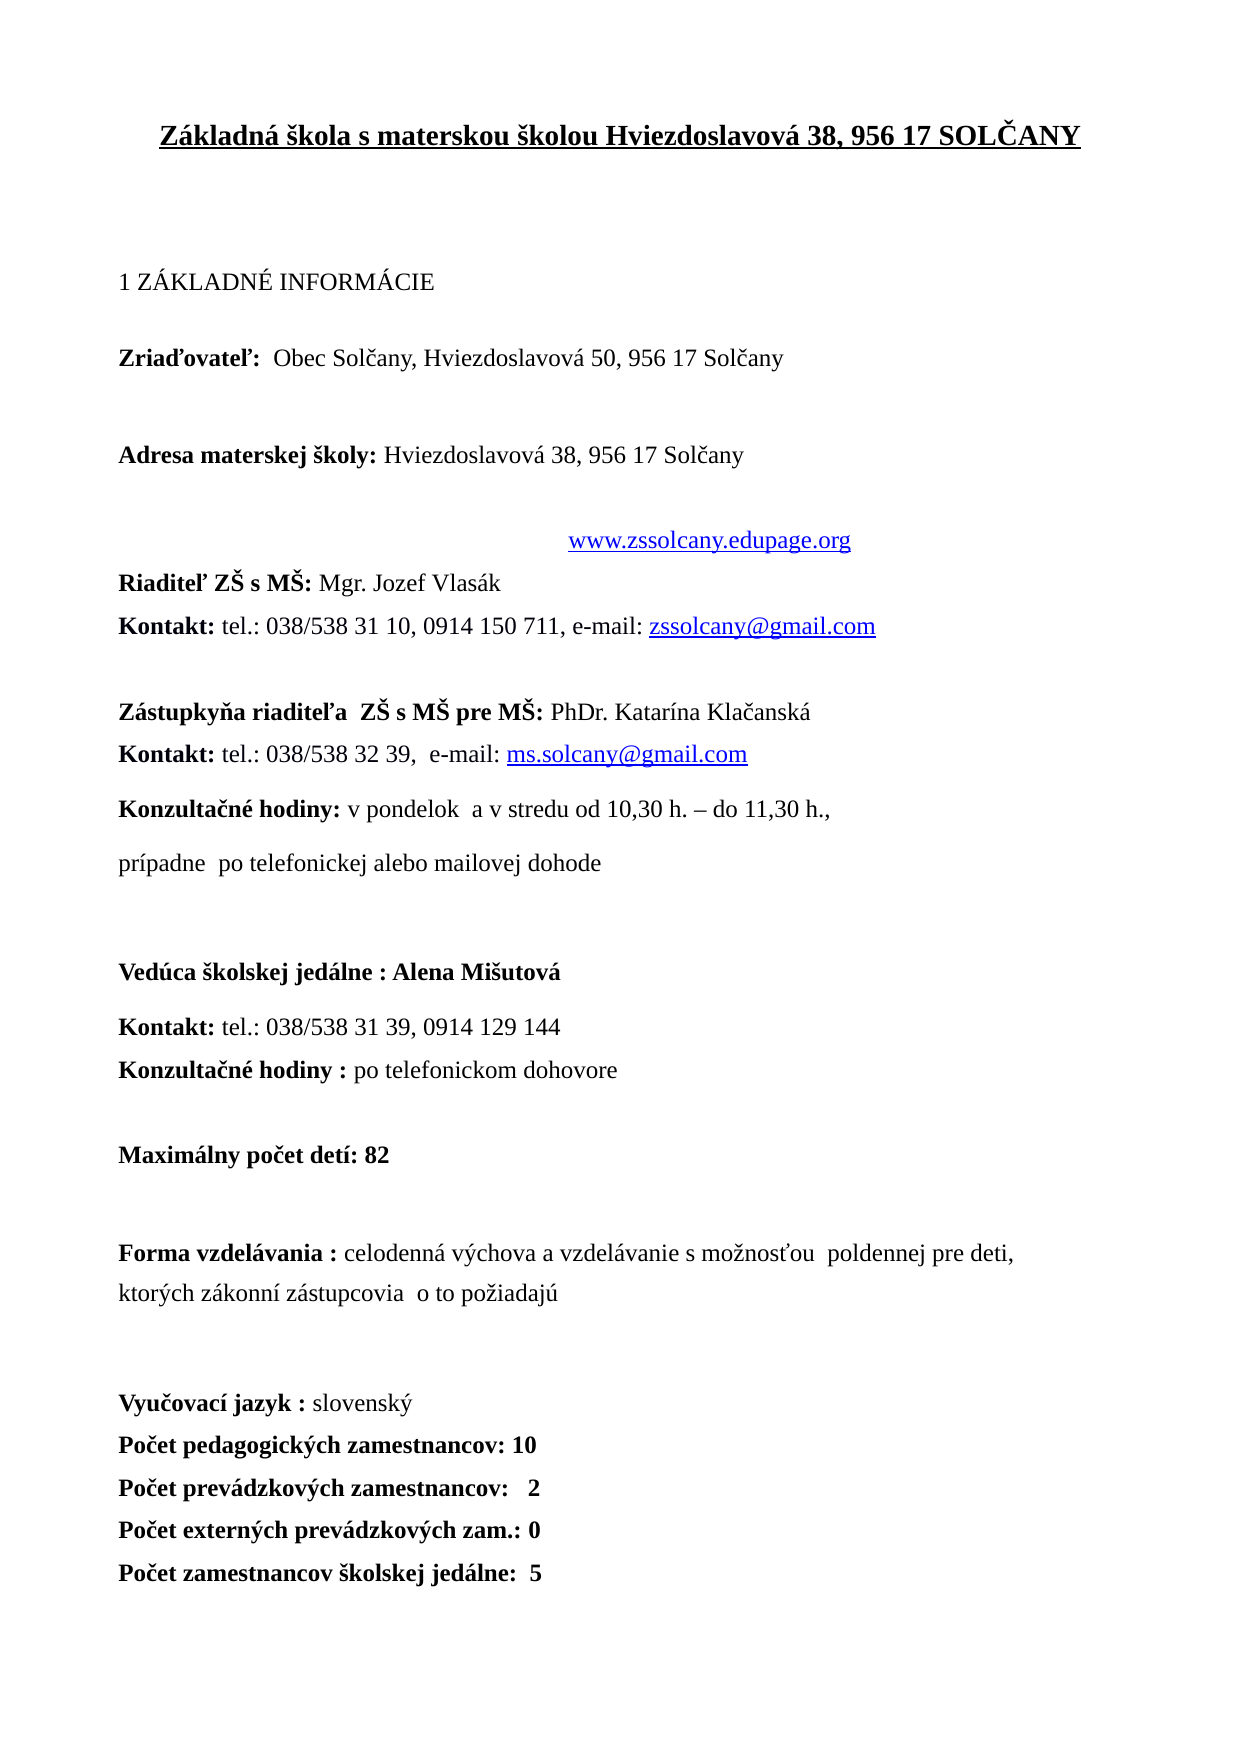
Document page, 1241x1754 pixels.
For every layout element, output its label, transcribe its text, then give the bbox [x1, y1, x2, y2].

text Zástupkyňa riaditeľa ZŠ s MŠ pre MŠ: PhDr. Katarína Klačanská [118, 697, 1001, 726]
text Počet prevádzkových zamestnancov: 2 [118, 1473, 1122, 1502]
text Adresa materskej školy: Hviezdoslavová 38, 956 17 Solčany [118, 440, 1122, 469]
text Počet zamestnancov školskej jedálne: 5 [118, 1558, 1122, 1587]
text Forma vzdelávania : celodenná výchova a vzdelávanie s možnosťou poldennej pre deti, ktorých zákonní zástupcovia o to požiadajú [118, 1238, 1090, 1307]
text Kontakt: tel.: 038/538 31 39, 0914 129 144 [118, 1012, 1122, 1041]
text 1 ZÁKLADNÉ INFORMÁCIE [118, 267, 1122, 295]
text Počet pedagogických zamestnancov: 10 [118, 1430, 1122, 1459]
text Riaditeľ ZŠ s MŠ: Mgr. Jozef Vlasák [118, 568, 1001, 597]
text Konzultačné hodiny: v pondelok a v stredu od 10,30 h. – do 11,30 h., [118, 794, 951, 823]
text Konzultačné hodiny : po telefonickom dohovore [118, 1055, 1122, 1084]
text Kontakt: tel.: 038/538 32 39, e-mail: ms.solcany@gmail.com [118, 739, 951, 768]
text Vyučovací jazyk : slovenský [118, 1388, 1122, 1416]
text Zriaďovateľ: Obec Solčany, Hviezdoslavová 50, 956 17 Solčany [118, 343, 955, 372]
text Počet externých prevádzkových zam.: 0 [118, 1516, 1122, 1544]
text prípadne po telefonickej alebo mailovej dohode [118, 848, 951, 877]
text Maximálny počet detí: 82 [118, 1141, 1122, 1169]
text Základná škola s materskou školou Hviezdoslavová 38, 956 17 SOLČANY [118, 118, 1122, 152]
text Kontakt: tel.: 038/538 31 10, 0914 150 711, e-mail: zssolcany@gmail.com [118, 611, 1001, 640]
text Vedúca školskej jedálne : Alena Mišutová [118, 957, 951, 986]
text www.zssolcany.edupage.org [493, 526, 1001, 554]
